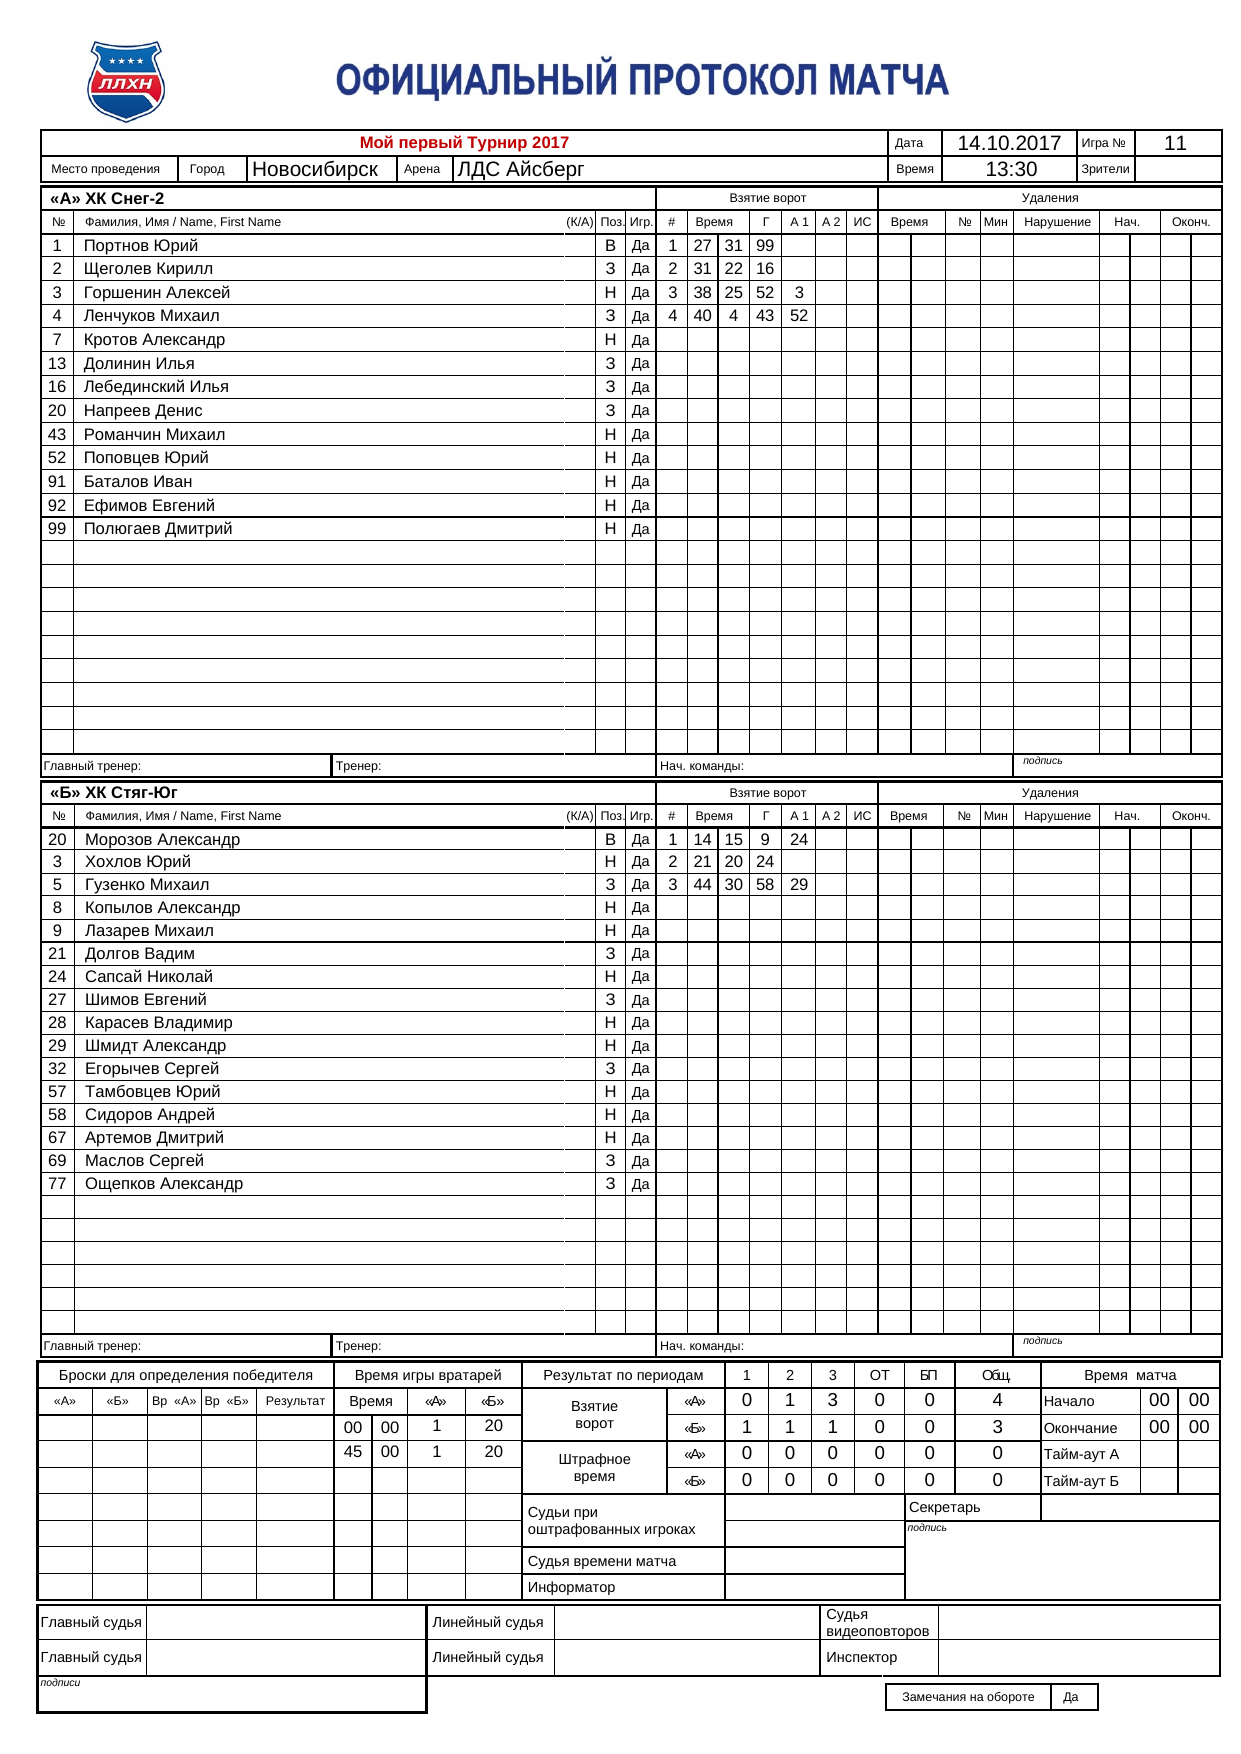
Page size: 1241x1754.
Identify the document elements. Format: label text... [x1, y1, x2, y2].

table_cell [847, 1127, 877, 1149]
table_cell [847, 874, 877, 895]
table_cell [1192, 612, 1221, 634]
table_cell [879, 896, 910, 918]
table_cell Да [626, 470, 655, 493]
table_cell 27 [688, 235, 717, 256]
table_cell З [596, 1150, 625, 1172]
table_cell Линейный судья [428, 1606, 554, 1639]
table_cell [1161, 423, 1190, 445]
table_cell [719, 1012, 749, 1033]
table_cell Арена [398, 157, 452, 181]
table_cell [912, 707, 945, 729]
table_cell [946, 376, 980, 398]
table_cell [847, 588, 877, 611]
table_cell Копылов Александр [75, 896, 564, 918]
table_cell [816, 1196, 846, 1218]
table_cell [565, 1265, 595, 1287]
table_cell Да [626, 943, 655, 964]
table_cell 24 [42, 966, 74, 987]
table_cell [981, 423, 1013, 445]
table_cell [750, 1012, 781, 1033]
table_cell [1100, 470, 1129, 493]
table_cell 3 [956, 1415, 1040, 1440]
table_cell [1161, 850, 1190, 872]
table_cell [981, 470, 1013, 493]
table_cell [944, 1173, 980, 1195]
table_cell [981, 659, 1013, 682]
table_cell [1131, 423, 1160, 445]
table_cell [1192, 683, 1221, 706]
table_cell [847, 1104, 877, 1126]
table_cell «А» [668, 1442, 724, 1467]
table_cell Н [596, 1081, 625, 1103]
table_cell [1192, 1242, 1221, 1264]
table_cell [1131, 850, 1160, 872]
table_cell [657, 376, 687, 398]
table_cell [912, 518, 945, 540]
table_cell 0 [905, 1442, 954, 1467]
table_cell [912, 1242, 943, 1264]
table_cell [1100, 1219, 1129, 1241]
table_cell [847, 1012, 877, 1033]
table_cell [1161, 1058, 1190, 1079]
table_cell Да [626, 829, 655, 849]
table_cell [565, 1081, 595, 1103]
table_cell [816, 328, 846, 351]
table_cell [946, 494, 980, 516]
table_cell [75, 1311, 564, 1333]
table_cell [879, 541, 910, 564]
table_cell [74, 730, 564, 753]
table_cell [912, 328, 945, 351]
table_cell № [946, 211, 980, 233]
table_cell [1100, 943, 1129, 964]
table_cell [816, 399, 846, 422]
table_cell [1131, 1196, 1160, 1218]
table_cell [565, 612, 595, 634]
table_cell [596, 730, 625, 753]
table_cell [626, 1265, 655, 1287]
table_cell [1192, 874, 1221, 895]
table_cell [750, 730, 781, 753]
table_cell [847, 518, 877, 540]
table_cell А 1 [782, 805, 815, 826]
table_cell [1131, 328, 1160, 351]
table_cell [939, 1640, 1219, 1675]
table_cell Да [626, 399, 655, 422]
table_cell [1131, 518, 1160, 540]
table_cell [750, 1104, 781, 1126]
table_cell [782, 257, 815, 280]
table_cell [148, 1521, 201, 1546]
table_cell [816, 446, 846, 469]
table_cell [1100, 1173, 1129, 1195]
table_cell [1141, 1441, 1177, 1467]
table_header Замечания на обороте [887, 1685, 1050, 1709]
table_cell [1014, 612, 1099, 634]
table_cell Фамилия, Имя / Name, First Name [75, 805, 565, 826]
table_cell [1161, 1196, 1190, 1218]
table_cell [912, 966, 943, 987]
table_cell [944, 829, 980, 849]
table_cell Карасев Владимир [75, 1012, 564, 1033]
table_cell [1014, 1265, 1099, 1287]
table_cell [944, 1311, 980, 1333]
table_cell Да [626, 328, 655, 351]
table_cell [42, 565, 73, 587]
table_cell [1131, 1288, 1160, 1310]
table_cell [1192, 636, 1221, 658]
table_cell Главный тренер: [42, 755, 330, 776]
table_cell [1161, 707, 1190, 729]
table_cell [847, 966, 877, 987]
table_cell [816, 896, 846, 918]
table_cell [657, 446, 687, 469]
table_cell [688, 1150, 717, 1172]
table_cell [816, 588, 846, 611]
table_cell [565, 730, 595, 753]
table_cell [847, 399, 877, 422]
table_cell [626, 683, 655, 706]
table_cell [42, 730, 73, 753]
table_cell [1192, 1265, 1221, 1287]
table_cell [74, 612, 564, 634]
table_header Взятие ворот [657, 783, 877, 803]
table_cell [879, 1012, 910, 1033]
table_header 2 [769, 1363, 811, 1387]
table_cell З [596, 305, 625, 327]
table_cell [847, 1311, 877, 1333]
table_cell [879, 1104, 910, 1126]
table_cell 00 [1179, 1389, 1219, 1413]
table_cell [1131, 1035, 1160, 1057]
table_cell [42, 1288, 74, 1310]
table_cell З [596, 1173, 625, 1195]
table_cell 21 [688, 850, 717, 872]
table_cell [657, 966, 687, 987]
table_cell [688, 730, 717, 753]
table_cell 24 [750, 850, 781, 872]
table_cell [1192, 1196, 1221, 1218]
table_cell 52 [750, 281, 781, 303]
table_cell 1 [812, 1415, 854, 1440]
table_cell [1014, 874, 1099, 895]
table_cell Поз. [596, 805, 625, 826]
table_cell [688, 636, 717, 658]
table_cell [565, 1242, 595, 1264]
table_cell [719, 636, 749, 658]
table_cell [816, 376, 846, 398]
table_cell [257, 1468, 333, 1493]
table_cell [1014, 943, 1099, 964]
table_cell [565, 376, 595, 398]
table_cell «А» [39, 1389, 92, 1413]
table_cell [1161, 920, 1190, 941]
table_cell [565, 588, 595, 611]
table_cell [816, 636, 846, 658]
table_cell Ефимов Евгений [74, 494, 564, 516]
table_cell [944, 1104, 980, 1126]
table_cell [946, 707, 980, 729]
table_header 11 [1136, 131, 1221, 155]
table_cell [816, 1242, 846, 1264]
table_cell [1192, 1035, 1221, 1057]
table_cell Время [688, 805, 749, 826]
table_cell [373, 1468, 407, 1493]
table_cell [1131, 920, 1160, 941]
table_cell [42, 612, 73, 634]
table_cell [981, 399, 1013, 422]
table_cell [719, 1035, 749, 1057]
table_cell [750, 376, 781, 398]
table_cell [626, 659, 655, 682]
table_cell «А» [668, 1389, 724, 1413]
table_cell Да [626, 352, 655, 374]
table_cell Время [335, 1389, 407, 1413]
table_cell [879, 235, 910, 256]
table_cell Тамбовцев Юрий [75, 1081, 564, 1103]
table_cell Поповцев Юрий [74, 446, 564, 469]
table_cell [944, 874, 980, 895]
table_cell 1 [657, 829, 687, 849]
table_cell [879, 494, 910, 516]
table_cell Г [750, 805, 781, 826]
table_cell [912, 1127, 943, 1149]
table_cell [1161, 565, 1190, 587]
table_cell [1100, 612, 1129, 634]
table_cell [981, 541, 1013, 564]
table_cell [1014, 328, 1099, 351]
table_cell [719, 943, 749, 964]
table_cell [944, 1196, 980, 1218]
table_cell [981, 1104, 1013, 1126]
table_cell Да [626, 1104, 655, 1126]
table_cell [1100, 730, 1129, 753]
table_header 14.10.2017 [943, 131, 1076, 155]
table_cell [912, 352, 945, 374]
table_cell [750, 707, 781, 729]
table_cell 00 [373, 1416, 407, 1440]
table_cell Судьи при оштрафованных игроках [523, 1495, 724, 1546]
table_cell [565, 636, 595, 658]
table_cell [565, 446, 595, 469]
table_cell [912, 423, 945, 445]
table_cell 58 [750, 874, 781, 895]
table_cell [847, 281, 877, 303]
table_cell [39, 1441, 92, 1467]
table_cell [1100, 305, 1129, 327]
table_cell [946, 659, 980, 682]
table_cell [782, 235, 815, 256]
table_cell [565, 683, 595, 706]
table_cell [912, 659, 945, 682]
table_cell [657, 1035, 687, 1057]
table_cell [719, 518, 749, 540]
table_cell Время [879, 805, 943, 826]
table_cell [565, 1311, 595, 1333]
table_cell [42, 1219, 74, 1241]
table_cell Зрители [1078, 157, 1134, 181]
table_cell [1014, 446, 1099, 469]
table_cell [626, 707, 655, 729]
table_cell [1161, 235, 1190, 256]
table_cell [93, 1416, 147, 1440]
table_cell [1100, 541, 1129, 564]
table_cell 0 [855, 1468, 904, 1493]
table_cell [912, 376, 945, 398]
table_cell [1014, 1150, 1099, 1172]
table_cell [750, 565, 781, 587]
table_cell [981, 1173, 1013, 1195]
table_cell [847, 707, 877, 729]
table_cell [1192, 1288, 1221, 1310]
table_cell [335, 1521, 371, 1546]
table_cell [981, 612, 1013, 634]
table_cell [847, 920, 877, 941]
table_cell [847, 636, 877, 658]
table_cell 4 [42, 305, 73, 327]
table_cell [657, 1242, 687, 1264]
table_cell [847, 470, 877, 493]
table_cell 2 [42, 257, 73, 280]
table_cell [1192, 235, 1221, 256]
table_cell [202, 1468, 256, 1493]
table_cell [750, 1127, 781, 1149]
table_cell [816, 1219, 846, 1241]
table_cell [912, 305, 945, 327]
table_cell [816, 874, 846, 895]
table_cell З [596, 376, 625, 398]
table_cell [565, 1150, 595, 1172]
table_cell [1100, 494, 1129, 516]
table_cell [981, 257, 1013, 280]
table_cell Нач. [1100, 805, 1160, 826]
table_cell [981, 1012, 1013, 1033]
table_cell Н [596, 1104, 625, 1126]
table_cell [257, 1416, 333, 1440]
table_cell [750, 659, 781, 682]
table_cell [565, 943, 595, 964]
table_cell [847, 352, 877, 374]
table_cell Н [596, 446, 625, 469]
table_cell Да [626, 1081, 655, 1103]
table_cell Да [626, 281, 655, 303]
table_cell [688, 494, 717, 516]
table_cell [596, 1196, 625, 1218]
table_cell [847, 328, 877, 351]
table_cell [981, 850, 1013, 872]
table_cell [596, 707, 625, 729]
table_cell [1131, 399, 1160, 422]
table_cell [750, 352, 781, 374]
table_cell [1100, 1311, 1129, 1333]
table_header 3 [812, 1363, 854, 1387]
table_cell 69 [42, 1150, 74, 1172]
table_cell [335, 1468, 371, 1493]
table_cell [1100, 920, 1129, 941]
table_cell А 2 [816, 805, 846, 826]
table_cell 2 [657, 850, 687, 872]
table_cell [944, 989, 980, 1011]
table_cell [944, 1288, 980, 1310]
table_cell Время [889, 157, 941, 181]
table_cell [657, 920, 687, 941]
table_cell [912, 850, 943, 872]
table_cell 20 [466, 1416, 521, 1440]
table_cell [750, 494, 781, 516]
table_cell [1014, 1173, 1099, 1195]
table_cell [428, 1677, 882, 1711]
table_cell З [596, 399, 625, 422]
table_cell [657, 1012, 687, 1033]
table_cell [946, 352, 980, 374]
table_cell [688, 1058, 717, 1079]
table_cell [726, 1521, 904, 1546]
table_cell [879, 1173, 910, 1195]
table_cell [981, 352, 1013, 374]
table_cell [816, 1012, 846, 1033]
table_cell [1131, 1081, 1160, 1103]
table_cell [202, 1494, 256, 1520]
table_cell 91 [42, 470, 73, 493]
table_cell 92 [42, 494, 73, 516]
table_cell [782, 588, 815, 611]
table_cell [688, 612, 717, 634]
table_cell [335, 1574, 371, 1599]
table_cell 3 [812, 1389, 854, 1413]
table_cell [782, 683, 815, 706]
table_cell [596, 1242, 625, 1264]
table_cell [1192, 989, 1221, 1011]
table_cell [847, 257, 877, 280]
table_cell 0 [956, 1442, 1040, 1467]
table_cell [1192, 966, 1221, 987]
table_cell Нач. команды: [657, 755, 1012, 776]
table_cell [657, 1196, 687, 1218]
table_cell З [596, 943, 625, 964]
table_cell [1014, 1058, 1099, 1079]
table_cell [1014, 565, 1099, 587]
table_cell [596, 659, 625, 682]
table_cell 67 [42, 1127, 74, 1149]
table_cell [688, 1311, 717, 1333]
table_cell [1161, 541, 1190, 564]
table_cell [1192, 1219, 1221, 1241]
table_cell [816, 1058, 846, 1079]
table_cell [981, 376, 1013, 398]
table_cell [1161, 683, 1190, 706]
table_cell [1100, 423, 1129, 445]
table_cell [879, 518, 910, 540]
table_header Дата [889, 131, 941, 155]
table_cell [719, 612, 749, 634]
table_cell ЛДС Айсберг [454, 157, 887, 181]
table_cell [148, 1441, 201, 1467]
table_cell [657, 943, 687, 964]
table_cell [981, 494, 1013, 516]
table_cell 29 [42, 1035, 74, 1057]
table_cell [944, 1012, 980, 1033]
table_cell Напреев Денис [74, 399, 564, 422]
table_cell № [944, 805, 980, 826]
table_cell [981, 1288, 1013, 1310]
table_cell [719, 494, 749, 516]
table_cell 00 [335, 1416, 371, 1440]
table_cell А 1 [782, 211, 815, 233]
table_cell [565, 874, 595, 895]
table_cell Н [596, 1012, 625, 1033]
table_cell [879, 1311, 910, 1333]
table_cell [816, 943, 846, 964]
table_cell [565, 659, 595, 682]
table_cell [912, 1081, 943, 1103]
table_cell [1014, 1081, 1099, 1103]
table_cell [1161, 470, 1190, 493]
table_cell [657, 494, 687, 516]
table_cell [750, 588, 781, 611]
table_cell [946, 423, 980, 445]
table_cell Да [626, 305, 655, 327]
table_cell [1100, 235, 1129, 256]
table_cell Результат [257, 1389, 333, 1413]
table_cell [719, 376, 749, 398]
table_cell [750, 1081, 781, 1103]
table_cell [1014, 1035, 1099, 1057]
table_cell [1192, 305, 1221, 327]
table_cell [719, 1288, 749, 1310]
table_header Удаления [879, 188, 1221, 209]
table_cell [879, 1242, 910, 1264]
table_cell [1192, 730, 1221, 753]
table_cell [879, 612, 910, 634]
table_cell [726, 1575, 904, 1599]
table_cell [879, 305, 910, 327]
table_header Броски для определения победителя [39, 1363, 333, 1387]
table_cell [202, 1416, 256, 1440]
table_cell [981, 328, 1013, 351]
table_cell 28 [42, 1012, 74, 1033]
table_cell [719, 1219, 749, 1241]
table_cell [1014, 376, 1099, 398]
table_cell [1100, 659, 1129, 682]
table_cell [565, 707, 595, 729]
table_cell Штрафное время [523, 1442, 666, 1493]
table_cell № [42, 805, 74, 826]
table_cell 0 [855, 1442, 904, 1467]
table_cell [847, 446, 877, 469]
table_cell 0 [726, 1442, 768, 1467]
table_header «Б» ХК Стяг-Юг [42, 783, 655, 803]
table_cell 0 [855, 1415, 904, 1440]
table_header Время игры вратарей [335, 1363, 521, 1387]
table_cell [944, 1265, 980, 1287]
table_cell [74, 707, 564, 729]
table_cell [1131, 943, 1160, 964]
table_cell [596, 1288, 625, 1310]
table_cell [1100, 352, 1129, 374]
table_cell [879, 1196, 910, 1218]
table_cell [981, 1265, 1013, 1287]
table_cell 0 [769, 1468, 811, 1493]
table_cell [688, 1127, 717, 1149]
table_cell Баталов Иван [74, 470, 564, 493]
table_cell Да [626, 989, 655, 1011]
table_cell [1131, 966, 1160, 987]
table_cell [782, 494, 815, 516]
table_cell [596, 565, 625, 587]
table_cell [879, 281, 910, 303]
table_cell Поз. [596, 211, 625, 233]
table_cell [981, 235, 1013, 256]
table_cell [981, 518, 1013, 540]
table_cell [1161, 874, 1190, 895]
table_cell Н [596, 850, 625, 872]
table_cell [688, 1173, 717, 1195]
table_cell [1192, 1127, 1221, 1149]
table_cell [847, 1081, 877, 1103]
table_cell [466, 1521, 521, 1546]
table_cell [1131, 376, 1160, 398]
table_cell [1192, 541, 1221, 564]
table_cell 52 [42, 446, 73, 469]
table_cell [1161, 1081, 1190, 1103]
table_cell Н [596, 896, 625, 918]
table_cell [912, 1104, 943, 1126]
table_cell [42, 659, 73, 682]
table_cell [1014, 1196, 1099, 1218]
table_cell Вр «Б» [202, 1389, 256, 1413]
table_cell [657, 399, 687, 422]
table_cell [939, 1606, 1219, 1639]
table_cell Фамилия, Имя / Name, First Name [74, 211, 565, 233]
table_cell [1131, 565, 1160, 587]
table_cell Да [626, 494, 655, 516]
table_cell [93, 1521, 147, 1546]
table_cell [657, 1081, 687, 1103]
table_header ОТ [855, 1363, 904, 1387]
table_cell [719, 896, 749, 918]
table_cell [782, 1104, 815, 1126]
table_cell 7 [42, 328, 73, 351]
table_cell [1100, 1012, 1129, 1033]
table_cell [750, 1058, 781, 1079]
table_cell [719, 683, 749, 706]
table_cell [1100, 1288, 1129, 1310]
table_cell Линейный судья [428, 1640, 554, 1675]
table_cell 40 [688, 305, 717, 327]
table_cell Оконч. [1161, 211, 1221, 233]
table_cell [1131, 305, 1160, 327]
table_cell [1161, 376, 1190, 398]
table_cell [565, 305, 595, 327]
table_cell [39, 1416, 92, 1440]
table_cell [1131, 257, 1160, 280]
table_cell [912, 1196, 943, 1218]
table_cell [981, 707, 1013, 729]
table_cell 00 [1141, 1415, 1177, 1440]
table_cell [879, 1058, 910, 1079]
table_cell [148, 1574, 201, 1599]
table_cell [1014, 683, 1099, 706]
table_cell [1100, 376, 1129, 398]
table_cell [981, 989, 1013, 1011]
table_cell [782, 376, 815, 398]
table_cell [847, 1196, 877, 1218]
table_cell [1161, 896, 1190, 918]
table_cell 1 [726, 1415, 768, 1440]
table_cell [1131, 874, 1160, 895]
table_cell [688, 518, 717, 540]
table_cell Да [626, 1035, 655, 1057]
table_cell [373, 1521, 407, 1546]
table_cell [750, 1288, 781, 1310]
table_cell № [42, 211, 73, 233]
table_cell [1179, 1468, 1219, 1493]
table_cell [879, 352, 910, 374]
table_cell [944, 1219, 980, 1241]
table_cell Время [688, 211, 749, 233]
table_cell Взятие ворот [523, 1389, 666, 1440]
table_cell [847, 829, 877, 849]
table_cell [1192, 896, 1221, 918]
table_cell [1014, 257, 1099, 280]
table_cell [565, 896, 595, 918]
table_cell [944, 1242, 980, 1264]
table_cell [657, 541, 687, 564]
table_cell [39, 1547, 92, 1573]
table_cell [1131, 989, 1160, 1011]
table_cell 4 [956, 1389, 1040, 1413]
table_cell [719, 920, 749, 941]
table_cell [750, 920, 781, 941]
table_cell [1014, 1311, 1099, 1333]
table_cell [944, 920, 980, 941]
table_cell [657, 470, 687, 493]
table_cell 0 [905, 1415, 954, 1440]
table_cell [657, 1265, 687, 1287]
table_cell Время [879, 211, 945, 233]
table_cell [565, 1012, 595, 1033]
table_cell [944, 896, 980, 918]
table_cell [847, 1219, 877, 1241]
table_cell З [596, 989, 625, 1011]
table_cell [782, 352, 815, 374]
table_cell [1161, 1265, 1190, 1287]
table_cell [626, 1311, 655, 1333]
table_cell [1100, 707, 1129, 729]
table_cell [847, 989, 877, 1011]
table_cell [1192, 1058, 1221, 1079]
table_cell [1161, 1035, 1190, 1057]
table_cell [466, 1574, 521, 1599]
table_cell [373, 1574, 407, 1599]
table_cell [657, 518, 687, 540]
table_cell Нач. [1100, 211, 1160, 233]
table_cell Да [626, 518, 655, 540]
table_cell [1192, 707, 1221, 729]
table_cell [1161, 989, 1190, 1011]
table_cell [750, 966, 781, 987]
table_cell [657, 1288, 687, 1310]
table_cell [981, 896, 1013, 918]
table_cell [912, 989, 943, 1011]
table_cell [944, 1150, 980, 1172]
table_cell [626, 1196, 655, 1218]
table_cell [1192, 1012, 1221, 1033]
table_cell Егорычев Сергей [75, 1058, 564, 1079]
table_cell [93, 1468, 147, 1493]
table_cell [750, 612, 781, 634]
table_cell [1131, 1173, 1160, 1195]
table_cell (К/А) [565, 805, 595, 826]
table_cell [1100, 1242, 1129, 1264]
table_cell [1014, 829, 1099, 849]
table_cell [1100, 1081, 1129, 1103]
table_cell [1014, 518, 1099, 540]
table_cell 00 [1141, 1389, 1177, 1413]
table_cell [782, 966, 815, 987]
table_cell ИС [847, 805, 877, 826]
table_cell Долинин Илья [74, 352, 564, 374]
table_cell Горшенин Алексей [74, 281, 564, 303]
table_cell [1192, 328, 1221, 351]
table_cell [1161, 1242, 1190, 1264]
table_cell [1014, 659, 1099, 682]
table_cell [74, 683, 564, 706]
table_cell [912, 1265, 943, 1287]
table_cell З [596, 352, 625, 374]
table_cell [782, 1150, 815, 1172]
table_cell [912, 683, 945, 706]
table_cell Хохлов Юрий [75, 850, 564, 872]
table_cell [912, 1058, 943, 1079]
table_cell [1014, 636, 1099, 658]
table_cell [847, 730, 877, 753]
table_header Мой первый Турнир 2017 [42, 131, 887, 155]
table_cell [981, 1058, 1013, 1079]
table_cell [782, 1081, 815, 1103]
table_cell [626, 1242, 655, 1264]
table_cell 0 [905, 1389, 954, 1413]
table_cell [657, 989, 687, 1011]
table_cell [1161, 1173, 1190, 1195]
table_cell [816, 352, 846, 374]
table_cell [466, 1494, 521, 1520]
table_cell [879, 423, 910, 445]
table_cell [944, 966, 980, 987]
table_cell [257, 1441, 333, 1467]
table_cell # [657, 805, 687, 826]
table_cell [750, 1150, 781, 1172]
table_cell (К/А) [565, 211, 595, 233]
table_cell [981, 1081, 1013, 1103]
table_cell 43 [750, 305, 781, 327]
table_cell 29 [782, 874, 815, 895]
table_cell 27 [42, 989, 74, 1011]
table_cell [946, 257, 980, 280]
table_header Результат по периодам [523, 1363, 724, 1387]
table_cell [1014, 707, 1099, 729]
table_cell В [596, 235, 625, 256]
table_cell [1099, 1682, 1220, 1711]
table_cell 3 [657, 874, 687, 895]
table_cell [1014, 850, 1099, 872]
table_cell [750, 1196, 781, 1218]
table_cell [1100, 683, 1129, 706]
table_cell [782, 446, 815, 469]
picture [5, 28, 1179, 129]
table_cell [1100, 1265, 1129, 1287]
table_cell 20 [42, 399, 73, 422]
table_cell [1014, 235, 1099, 256]
table_cell [946, 730, 980, 753]
table_cell [912, 470, 945, 493]
table_cell [816, 1150, 846, 1172]
table_header Взятие ворот [657, 188, 877, 209]
table_cell [657, 1127, 687, 1149]
table_cell [946, 518, 980, 540]
table_cell [879, 588, 910, 611]
table_cell Сидоров Андрей [75, 1104, 564, 1126]
table_cell 25 [719, 281, 749, 303]
table_cell [565, 850, 595, 872]
table_cell [657, 659, 687, 682]
table_header Время матча [1042, 1363, 1219, 1387]
table_cell [912, 541, 945, 564]
table_cell [1192, 518, 1221, 540]
table_cell 3 [782, 281, 815, 303]
table_cell Нарушение [1014, 805, 1099, 826]
table_cell [944, 1127, 980, 1149]
table_cell [816, 829, 846, 849]
table_cell [981, 829, 1013, 849]
table_cell [782, 1012, 815, 1033]
table_cell 1 [408, 1441, 465, 1467]
table_cell [719, 707, 749, 729]
table_cell [847, 683, 877, 706]
table_cell [657, 707, 687, 729]
table_cell [1042, 1495, 1219, 1520]
table_cell [912, 1035, 943, 1057]
table_cell [1100, 518, 1129, 540]
table_cell [596, 541, 625, 564]
table_cell [688, 1035, 717, 1057]
table_cell [657, 1173, 687, 1195]
table_cell [847, 423, 877, 445]
table_cell [847, 541, 877, 564]
table_cell подпись [1014, 1335, 1221, 1356]
table_cell [1161, 352, 1190, 374]
table_cell [719, 541, 749, 564]
table_cell [782, 1311, 815, 1333]
table_cell [1100, 989, 1129, 1011]
table_cell [1131, 707, 1160, 729]
table_cell [782, 943, 815, 964]
table_header Общ. [956, 1363, 1040, 1387]
table_cell [657, 1104, 687, 1126]
table_cell [726, 1548, 904, 1573]
table_cell [565, 423, 595, 445]
table_cell Полюгаев Дмитрий [74, 518, 564, 540]
table_cell 9 [42, 920, 74, 941]
table_cell [1161, 636, 1190, 658]
table_cell 8 [42, 896, 74, 918]
table_cell [750, 518, 781, 540]
table_cell [981, 305, 1013, 327]
table_cell [1014, 896, 1099, 918]
table_cell 32 [42, 1058, 74, 1079]
table_cell [946, 612, 980, 634]
table_cell [1100, 850, 1129, 872]
table_cell [879, 920, 910, 941]
table_cell [688, 707, 717, 729]
table_cell 57 [42, 1081, 74, 1103]
table_cell [1100, 257, 1129, 280]
table_cell [816, 1104, 846, 1126]
table_cell [688, 1288, 717, 1310]
table_cell Игр. [626, 211, 655, 233]
table_cell [847, 612, 877, 634]
table_cell [816, 494, 846, 516]
table_cell [42, 707, 73, 729]
table_cell [688, 1219, 717, 1241]
table_cell [657, 1219, 687, 1241]
table_cell [565, 1288, 595, 1310]
table_cell 21 [42, 943, 74, 964]
table_cell [750, 541, 781, 564]
table_cell Сапсай Николай [75, 966, 564, 987]
table_cell [1131, 659, 1160, 682]
table_cell 44 [688, 874, 717, 895]
table_cell [782, 470, 815, 493]
table_cell [148, 1416, 201, 1440]
table_cell [565, 541, 595, 564]
table_cell [847, 943, 877, 964]
table_cell Нач. команды: [657, 1335, 1012, 1356]
table_cell [626, 612, 655, 634]
table_cell [688, 565, 717, 587]
table_cell Тайм-аут Б [1042, 1468, 1140, 1493]
table_cell [1161, 659, 1190, 682]
table_cell [148, 1547, 201, 1573]
table_cell 00 [373, 1441, 407, 1467]
table_cell [1131, 235, 1160, 256]
table_cell [1192, 850, 1221, 872]
table_cell Лазарев Михаил [75, 920, 564, 941]
table_cell [565, 470, 595, 493]
table_cell [93, 1547, 147, 1573]
table_cell [565, 1173, 595, 1195]
table_cell [750, 328, 781, 351]
table_cell [981, 920, 1013, 941]
table_cell [466, 1547, 521, 1573]
table_cell [42, 636, 73, 658]
table_cell [1014, 920, 1099, 941]
table_cell [1161, 730, 1190, 753]
table_cell [1014, 1127, 1099, 1149]
table_cell [1014, 1219, 1099, 1241]
table_cell [981, 874, 1013, 895]
table_cell Окончание [1042, 1415, 1140, 1440]
table_cell [1192, 565, 1221, 587]
table_cell [688, 683, 717, 706]
table_cell [719, 966, 749, 987]
table_cell 16 [750, 257, 781, 280]
table_cell [688, 376, 717, 398]
table_cell [565, 829, 595, 849]
table_cell Кротов Александр [74, 328, 564, 351]
table_cell [847, 494, 877, 516]
table_cell [981, 730, 1013, 753]
table_cell [944, 1081, 980, 1103]
table_cell [1161, 829, 1190, 849]
table_cell [373, 1494, 407, 1520]
table_cell [565, 565, 595, 587]
table_cell [719, 352, 749, 374]
table_cell [565, 920, 595, 941]
table_cell [75, 1219, 564, 1241]
table_cell [1131, 1150, 1160, 1172]
table_cell [565, 352, 595, 374]
table_cell [912, 920, 943, 941]
table_cell [1161, 1012, 1190, 1033]
table_cell [1014, 1242, 1099, 1264]
table_cell [688, 920, 717, 941]
table_cell [657, 352, 687, 374]
table_cell [750, 636, 781, 658]
table_cell [74, 565, 564, 587]
table_cell [782, 896, 815, 918]
table_cell [719, 989, 749, 1011]
table_cell Маслов Сергей [75, 1150, 564, 1172]
table_cell [946, 305, 980, 327]
table_cell [944, 943, 980, 964]
table_cell [816, 966, 846, 987]
table_cell [946, 235, 980, 256]
table_cell [879, 707, 910, 729]
table_cell [879, 399, 910, 422]
table_cell [1161, 257, 1190, 280]
table_cell [981, 446, 1013, 469]
table_cell Н [596, 494, 625, 516]
table_cell [879, 966, 910, 987]
table_cell [750, 423, 781, 445]
table_cell [626, 636, 655, 658]
table_cell Н [596, 281, 625, 303]
table_cell 13:30 [943, 157, 1076, 181]
table_cell [981, 565, 1013, 587]
table_cell 38 [688, 281, 717, 303]
table_cell [147, 1640, 425, 1675]
table_cell [750, 1035, 781, 1057]
table_cell Инспектор [821, 1640, 938, 1675]
table_cell 2 [657, 257, 687, 280]
table_cell [782, 920, 815, 941]
table_cell [782, 1127, 815, 1149]
table_cell [981, 1150, 1013, 1172]
table_cell [1100, 896, 1129, 918]
table_cell 99 [750, 235, 781, 256]
table_cell [782, 423, 815, 445]
table_cell [1131, 281, 1160, 303]
table_cell Н [596, 328, 625, 351]
table_cell [1161, 1311, 1190, 1333]
table_cell [750, 470, 781, 493]
table_cell 4 [719, 305, 749, 327]
table_cell [719, 1173, 749, 1195]
table_cell 0 [769, 1442, 811, 1467]
table_cell [879, 659, 910, 682]
table_cell [946, 470, 980, 493]
table_cell [408, 1468, 465, 1493]
table_cell [750, 1219, 781, 1241]
table_header БП [905, 1363, 954, 1387]
table_cell [565, 1219, 595, 1241]
table_cell [981, 281, 1013, 303]
table_cell [202, 1441, 256, 1467]
table_cell [596, 1265, 625, 1287]
table_cell «Б» [93, 1389, 147, 1413]
table_cell [946, 683, 980, 706]
table_cell 3 [657, 281, 687, 303]
table_cell [626, 1219, 655, 1241]
table_cell [750, 1265, 781, 1287]
table_cell [1131, 612, 1160, 634]
table_cell [1131, 896, 1160, 918]
table_cell [1014, 1104, 1099, 1126]
table_cell 24 [782, 829, 815, 849]
table_cell [75, 1288, 564, 1310]
table_cell [373, 1547, 407, 1573]
table_cell [1100, 636, 1129, 658]
table_cell Да [626, 423, 655, 445]
table_cell Да [626, 1127, 655, 1149]
table_cell [816, 470, 846, 493]
table_cell [719, 1242, 749, 1264]
table_cell [782, 850, 815, 872]
table_cell [1161, 1288, 1190, 1310]
table_cell [688, 659, 717, 682]
table_cell [750, 683, 781, 706]
table_cell Лебединский Илья [74, 376, 564, 398]
table_cell [944, 850, 980, 872]
table_cell [981, 1196, 1013, 1218]
table_cell [1192, 659, 1221, 682]
table_cell [1100, 1150, 1129, 1172]
table_cell 58 [42, 1104, 74, 1126]
table_cell [1161, 612, 1190, 634]
table_cell [879, 470, 910, 493]
table_cell 4 [657, 305, 687, 327]
table_cell [657, 1150, 687, 1172]
table_cell [782, 1242, 815, 1264]
table_cell [1161, 966, 1190, 987]
table_cell [816, 305, 846, 327]
table_cell [912, 257, 945, 280]
table_cell [946, 281, 980, 303]
table_cell В [596, 829, 625, 849]
table_cell Ленчуков Михаил [74, 305, 564, 327]
table_cell [816, 1288, 846, 1310]
table_cell [816, 1035, 846, 1057]
table_cell [565, 1127, 595, 1149]
table_cell Место проведения [42, 157, 177, 181]
table_cell [626, 565, 655, 587]
table_cell [847, 1035, 877, 1057]
table_cell 15 [719, 829, 749, 849]
table_cell [847, 1058, 877, 1079]
table_cell [657, 328, 687, 351]
table_cell [912, 1150, 943, 1172]
table_cell [719, 565, 749, 587]
table_cell [816, 850, 846, 872]
table_cell [257, 1574, 333, 1599]
table_cell Да [626, 920, 655, 941]
table_cell [1100, 588, 1129, 611]
table_cell 14 [688, 829, 717, 849]
table_cell [42, 541, 73, 564]
table_cell [257, 1494, 333, 1520]
table_cell [596, 1219, 625, 1241]
table_cell [42, 1265, 74, 1287]
table_cell [981, 1311, 1013, 1333]
table_cell [1131, 829, 1160, 849]
table_cell [912, 281, 945, 303]
table_cell [1014, 399, 1099, 422]
table_cell Шимов Евгений [75, 989, 564, 1011]
table_cell [74, 659, 564, 682]
table_cell подписи [39, 1677, 425, 1711]
table_cell 0 [812, 1468, 854, 1493]
table_cell 1 [657, 235, 687, 256]
table_cell [688, 446, 717, 469]
table_cell [946, 328, 980, 351]
table_cell [1131, 683, 1160, 706]
table_cell [912, 874, 943, 895]
table_cell [816, 257, 846, 280]
table_cell Н [596, 1035, 625, 1057]
table_cell [719, 399, 749, 422]
table_cell [750, 1311, 781, 1333]
table_cell [1014, 352, 1099, 374]
table_cell [879, 328, 910, 351]
table_cell Секретарь [906, 1495, 1040, 1520]
table_cell [719, 328, 749, 351]
table_cell [981, 588, 1013, 611]
table_cell [148, 1494, 201, 1520]
table_cell [688, 541, 717, 564]
table_cell [1141, 1468, 1177, 1493]
table_cell [912, 1219, 943, 1241]
table_cell [1131, 636, 1160, 658]
table_cell [596, 612, 625, 634]
table_cell [879, 1288, 910, 1310]
table_cell [565, 1058, 595, 1079]
table_cell [946, 588, 980, 611]
table_cell [879, 730, 910, 753]
table_cell [879, 446, 910, 469]
table_cell [1100, 328, 1129, 351]
table_cell [408, 1547, 465, 1573]
table_cell [719, 470, 749, 493]
table_cell [719, 1311, 749, 1333]
table_cell [202, 1574, 256, 1599]
table_cell 20 [466, 1441, 521, 1467]
table_cell [39, 1574, 92, 1599]
table_cell [1100, 399, 1129, 422]
table_cell [42, 1196, 74, 1218]
table_cell [912, 1012, 943, 1033]
table_cell [1179, 1441, 1219, 1467]
table_cell Да [626, 1173, 655, 1195]
table_cell [879, 850, 910, 872]
table_cell 3 [42, 850, 74, 872]
table_cell [1131, 352, 1160, 374]
table_cell [782, 659, 815, 682]
table_cell [657, 730, 687, 753]
table_cell [1014, 1012, 1099, 1033]
table_cell Информатор [523, 1575, 724, 1599]
table_cell [750, 943, 781, 964]
table_cell [719, 730, 749, 753]
table_cell [688, 1242, 717, 1264]
table_cell [335, 1547, 371, 1573]
table_cell [555, 1606, 819, 1639]
table_cell [816, 565, 846, 587]
table_cell [626, 541, 655, 564]
table_cell [1192, 1081, 1221, 1103]
table_cell [944, 1035, 980, 1057]
table_cell [565, 328, 595, 351]
table_cell 30 [719, 874, 749, 895]
table_cell Да [626, 1058, 655, 1079]
table_cell [1192, 257, 1221, 280]
table_cell [847, 376, 877, 398]
table_cell Игр. [626, 805, 655, 826]
table_cell [750, 446, 781, 469]
table_cell [750, 399, 781, 422]
table_cell [879, 683, 910, 706]
table_cell Нарушение [1014, 211, 1099, 233]
table_cell [847, 305, 877, 327]
table_cell [657, 683, 687, 706]
table_cell [726, 1495, 904, 1520]
table_cell [596, 588, 625, 611]
table_cell [816, 730, 846, 753]
table_cell [946, 399, 980, 422]
table_cell 22 [719, 257, 749, 280]
table_cell [93, 1574, 147, 1599]
table_cell [750, 896, 781, 918]
table_cell [75, 1242, 564, 1264]
table_cell [1161, 305, 1190, 327]
table_cell [1014, 470, 1099, 493]
table_cell [912, 730, 945, 753]
table_cell [335, 1494, 371, 1520]
table_cell [408, 1521, 465, 1546]
table_cell Н [596, 966, 625, 987]
table_cell [1131, 588, 1160, 611]
table_cell [847, 896, 877, 918]
table_cell Долгов Вадим [75, 943, 564, 964]
table_cell [816, 541, 846, 564]
table_cell [782, 707, 815, 729]
table_cell [912, 565, 945, 587]
table_cell [879, 565, 910, 587]
table_cell Новосибирск [248, 157, 396, 181]
table_cell Артемов Дмитрий [75, 1127, 564, 1149]
table_cell Да [626, 1150, 655, 1172]
table_cell [1100, 1058, 1129, 1079]
table_header 1 [726, 1363, 768, 1387]
table_cell [946, 541, 980, 564]
table_cell 99 [42, 518, 73, 540]
table_cell Тренер: [333, 755, 655, 776]
table_cell Да [626, 966, 655, 987]
table_cell [782, 989, 815, 1011]
table_cell Мин [981, 805, 1013, 826]
table_cell [816, 683, 846, 706]
table_cell [782, 612, 815, 634]
table_cell [1131, 1058, 1160, 1079]
table_cell [657, 1058, 687, 1079]
table_cell [565, 1196, 595, 1218]
table_cell [1161, 943, 1190, 964]
table_cell [688, 588, 717, 611]
table_cell [75, 1265, 564, 1287]
table_cell [657, 565, 687, 587]
table_cell [782, 328, 815, 351]
table_cell [147, 1606, 425, 1639]
table_cell [816, 1081, 846, 1103]
table_cell [1192, 920, 1221, 941]
table_cell [816, 1173, 846, 1195]
table_cell [42, 1242, 74, 1264]
table_cell Судья времени матча [523, 1548, 724, 1573]
table_cell [1100, 966, 1129, 987]
table_cell [1100, 1196, 1129, 1218]
table_cell 1 [408, 1416, 465, 1440]
table_cell [946, 446, 980, 469]
table_cell [1100, 281, 1129, 303]
table_cell [688, 1265, 717, 1287]
table_cell Г [750, 211, 781, 233]
table_cell [782, 1058, 815, 1079]
table_cell [688, 470, 717, 493]
table_cell [847, 850, 877, 872]
table_cell [912, 829, 943, 849]
table_cell 1 [769, 1389, 811, 1413]
table_cell 52 [782, 305, 815, 327]
table_cell [1192, 1173, 1221, 1195]
table_cell [879, 1265, 910, 1287]
table_cell [782, 1035, 815, 1057]
table_cell [688, 328, 717, 351]
table_cell [847, 1242, 877, 1264]
table_cell [1014, 730, 1099, 753]
table_cell [1161, 494, 1190, 516]
table_cell [74, 636, 564, 658]
table_cell [1100, 874, 1129, 895]
table_cell [688, 1012, 717, 1033]
table_cell подпись [1014, 755, 1221, 776]
table_cell Да [626, 850, 655, 872]
table_cell [1192, 943, 1221, 964]
table_cell [879, 1035, 910, 1057]
table_cell [39, 1468, 92, 1493]
table_cell [816, 989, 846, 1011]
table_cell [879, 1127, 910, 1149]
table_cell 0 [905, 1468, 954, 1493]
table_cell 31 [688, 257, 717, 280]
table_cell [565, 281, 595, 303]
table_cell Главный судья [39, 1640, 146, 1675]
table_cell [555, 1640, 819, 1675]
table_cell [1131, 470, 1160, 493]
table_cell [912, 494, 945, 516]
table_cell Да [626, 235, 655, 256]
table_cell Тренер: [333, 1335, 655, 1356]
table_cell [719, 588, 749, 611]
table_header Удаления [879, 783, 1221, 803]
table_cell [74, 541, 564, 564]
table_cell [688, 352, 717, 374]
table_cell [1161, 518, 1190, 540]
table_cell [816, 1127, 846, 1149]
table_cell [657, 636, 687, 658]
table_cell [1014, 281, 1099, 303]
table_cell [1192, 281, 1221, 303]
table_cell [1192, 352, 1221, 374]
table_cell [74, 588, 564, 611]
table_cell 43 [42, 423, 73, 445]
table_cell [657, 423, 687, 445]
table_cell [1014, 588, 1099, 611]
table_cell [750, 1173, 781, 1195]
table_cell 0 [956, 1468, 1040, 1493]
table_cell Начало [1042, 1389, 1140, 1413]
table_cell ИС [847, 211, 877, 233]
table_cell Вр «А» [148, 1389, 201, 1413]
table_cell [912, 1311, 943, 1333]
table_cell [847, 659, 877, 682]
table_cell [42, 683, 73, 706]
table_cell [42, 588, 73, 611]
table_cell [408, 1574, 465, 1599]
table_cell Романчин Михаил [74, 423, 564, 445]
table_cell [719, 1265, 749, 1287]
table_cell [847, 1150, 877, 1172]
table_cell [981, 1127, 1013, 1149]
table_cell 20 [42, 829, 74, 849]
table_cell Да [626, 874, 655, 895]
table_cell [596, 683, 625, 706]
table_cell [1100, 1035, 1129, 1057]
table_cell [782, 1173, 815, 1195]
table_cell [1161, 1219, 1190, 1241]
table_cell [879, 874, 910, 895]
table_cell «Б» [668, 1415, 724, 1440]
table_cell [879, 1219, 910, 1241]
table_cell [1100, 1127, 1129, 1149]
table_cell [257, 1547, 333, 1573]
table_cell [1192, 1104, 1221, 1126]
table_cell [847, 565, 877, 587]
table_cell 77 [42, 1173, 74, 1195]
table_cell [847, 235, 877, 256]
table_cell [1192, 494, 1221, 516]
table_cell 1 [769, 1415, 811, 1440]
table_cell [1131, 1012, 1160, 1033]
table_cell [816, 281, 846, 303]
table_cell [782, 730, 815, 753]
table_cell [565, 235, 595, 256]
table_cell [657, 612, 687, 634]
table_cell [688, 1081, 717, 1103]
table_cell [1131, 1104, 1160, 1126]
table_cell [946, 636, 980, 658]
table_cell [912, 446, 945, 469]
table_cell [1131, 1311, 1160, 1333]
table_cell [148, 1468, 201, 1493]
table_cell [1192, 588, 1221, 611]
table_cell [782, 518, 815, 540]
table_cell [1131, 1127, 1160, 1149]
table_cell [912, 636, 945, 658]
table_cell [1100, 565, 1129, 587]
table_cell «Б» [668, 1468, 724, 1493]
table_cell [688, 1196, 717, 1218]
table_cell [816, 1311, 846, 1333]
table_cell [1192, 1311, 1221, 1333]
table_cell [1161, 1127, 1190, 1149]
table_cell [202, 1521, 256, 1546]
table_cell [879, 257, 910, 280]
table_cell [1014, 966, 1099, 987]
table_cell [1161, 588, 1190, 611]
table_cell [1136, 157, 1221, 181]
table_cell [626, 1288, 655, 1310]
table_cell [816, 920, 846, 941]
table_cell Мин [981, 211, 1013, 233]
table_cell [782, 1196, 815, 1218]
table_cell [688, 399, 717, 422]
table_cell [981, 683, 1013, 706]
table_cell # [657, 211, 687, 233]
table_cell [879, 989, 910, 1011]
table_cell [1161, 399, 1190, 422]
table_cell Да [626, 257, 655, 280]
table_cell [626, 730, 655, 753]
table_cell [565, 494, 595, 516]
table_cell 0 [812, 1442, 854, 1467]
table_cell [565, 257, 595, 280]
table_cell [1131, 1219, 1160, 1241]
table_cell [1100, 1104, 1129, 1126]
table_cell [946, 565, 980, 587]
table_cell [719, 1150, 749, 1172]
table_cell [782, 565, 815, 587]
table_cell 13 [42, 352, 73, 374]
table_cell [719, 1081, 749, 1103]
table_cell [93, 1494, 147, 1520]
table_cell [688, 423, 717, 445]
table_cell Ощепков Александр [75, 1173, 564, 1195]
table_cell [596, 1311, 625, 1333]
table_cell [1192, 423, 1221, 445]
table_cell [657, 896, 687, 918]
table_cell [1014, 989, 1099, 1011]
table_cell [981, 636, 1013, 658]
table_cell [657, 1311, 687, 1333]
table_cell [719, 659, 749, 682]
table_cell [879, 1150, 910, 1172]
table_cell З [596, 874, 625, 895]
table_cell подпись [906, 1522, 1219, 1599]
table_cell [657, 588, 687, 611]
table_cell [782, 541, 815, 564]
table_cell Да [626, 896, 655, 918]
table_cell [719, 446, 749, 469]
table_cell Да [626, 446, 655, 469]
table_cell А 2 [816, 211, 846, 233]
table_cell [688, 943, 717, 964]
table_cell [1192, 446, 1221, 469]
table_cell [202, 1547, 256, 1573]
table_cell [719, 1196, 749, 1218]
table_cell [688, 896, 717, 918]
table_cell [1161, 446, 1190, 469]
table_cell 31 [719, 235, 749, 256]
table_cell [1192, 399, 1221, 422]
table_cell [596, 636, 625, 658]
table_cell [408, 1494, 465, 1520]
table_cell [912, 943, 943, 964]
table_cell [565, 1035, 595, 1057]
table_cell Н [596, 920, 625, 941]
table_cell [719, 1104, 749, 1126]
table_cell [719, 1058, 749, 1079]
table_cell [719, 423, 749, 445]
table_cell [816, 612, 846, 634]
table_cell Н [596, 518, 625, 540]
table_cell [39, 1521, 92, 1546]
table_cell [42, 1311, 74, 1333]
table_header Да [1052, 1685, 1097, 1709]
table_cell [879, 1081, 910, 1103]
table_cell Шмидт Александр [75, 1035, 564, 1057]
table_cell [1161, 281, 1190, 303]
table_cell «А» [408, 1389, 465, 1413]
table_cell 3 [42, 281, 73, 303]
table_cell Щеголев Кирилл [74, 257, 564, 280]
table_cell [565, 1104, 595, 1126]
table_cell [782, 1288, 815, 1310]
table_cell [688, 989, 717, 1011]
table_cell [782, 1265, 815, 1287]
table_cell Н [596, 1127, 625, 1149]
table_cell [1161, 1104, 1190, 1126]
table_cell [39, 1494, 92, 1520]
table_cell [1192, 470, 1221, 493]
table_cell [912, 588, 945, 611]
table_cell [750, 1242, 781, 1264]
table_cell Да [626, 1012, 655, 1033]
table_cell [847, 1173, 877, 1195]
table_cell Город [179, 157, 246, 181]
table_cell [688, 1104, 717, 1126]
table_cell [912, 1288, 943, 1310]
table_cell Н [596, 470, 625, 493]
table_cell [879, 943, 910, 964]
table_cell [565, 518, 595, 540]
table_cell [719, 1127, 749, 1149]
table_cell 45 [335, 1441, 371, 1467]
table_cell [816, 518, 846, 540]
table_cell 16 [42, 376, 73, 398]
table_cell Н [596, 423, 625, 445]
table_cell 5 [42, 874, 74, 895]
table_cell [912, 612, 945, 634]
table_cell [1014, 305, 1099, 327]
table_cell 0 [855, 1389, 904, 1413]
table_cell [1014, 1288, 1099, 1310]
table_cell [1161, 1150, 1190, 1172]
table_cell [816, 1265, 846, 1287]
table_cell [981, 966, 1013, 987]
table_cell Оконч. [1161, 805, 1221, 826]
table_cell [1100, 829, 1129, 849]
table_cell 0 [726, 1389, 768, 1413]
table_cell Главный судья [39, 1606, 146, 1639]
table_cell [688, 966, 717, 987]
table_cell 0 [726, 1468, 768, 1493]
table_cell [1014, 541, 1099, 564]
table_cell [847, 1265, 877, 1287]
table_cell [879, 376, 910, 398]
table_cell 00 [1179, 1415, 1219, 1440]
table_header «А» ХК Снег-2 [42, 188, 655, 209]
table_cell [1100, 446, 1129, 469]
table_header Игра № [1078, 131, 1134, 155]
table_cell [1192, 1150, 1221, 1172]
table_cell [466, 1468, 521, 1493]
table_cell [1131, 1242, 1160, 1264]
table_cell [816, 423, 846, 445]
table_cell [782, 399, 815, 422]
table_cell Главный тренер: [42, 1335, 330, 1356]
table_cell [847, 1288, 877, 1310]
table_cell [1131, 446, 1160, 469]
table_cell [93, 1441, 147, 1467]
table_cell З [596, 1058, 625, 1079]
table_cell [981, 1242, 1013, 1264]
table_cell 20 [719, 850, 749, 872]
table_cell Тайм-аут А [1042, 1441, 1140, 1467]
table_cell [944, 1058, 980, 1079]
table_cell Портнов Юрий [74, 235, 564, 256]
table_cell «Б » [466, 1389, 521, 1413]
table_cell [912, 235, 945, 256]
table_cell [816, 707, 846, 729]
table_cell [782, 636, 815, 658]
table_cell [816, 659, 846, 682]
table_cell [879, 636, 910, 658]
table_cell [1131, 730, 1160, 753]
table_cell [1192, 829, 1221, 849]
table_cell [883, 1677, 1220, 1681]
table_cell [257, 1521, 333, 1546]
table_cell [981, 943, 1013, 964]
table_cell Гузенко Михаил [75, 874, 564, 895]
table_cell [565, 989, 595, 1011]
table_cell Да [626, 376, 655, 398]
table_cell [565, 399, 595, 422]
table_cell [1014, 494, 1099, 516]
table_cell 9 [750, 829, 781, 849]
table_cell [1131, 541, 1160, 564]
table_cell [981, 1035, 1013, 1057]
table_cell [1131, 494, 1160, 516]
table_cell [816, 235, 846, 256]
table_cell [626, 588, 655, 611]
table_cell [912, 399, 945, 422]
table_cell 1 [42, 235, 73, 256]
table_cell [1192, 376, 1221, 398]
table_cell З [596, 257, 625, 280]
table_cell [1014, 423, 1099, 445]
table_cell [1131, 1265, 1160, 1287]
table_cell [879, 829, 910, 849]
table_cell [782, 1219, 815, 1241]
table_cell [912, 896, 943, 918]
table_cell [981, 1219, 1013, 1241]
table_cell [75, 1196, 564, 1218]
table_cell Морозов Александр [75, 829, 564, 849]
table_cell Судья видеоповторов [821, 1606, 938, 1639]
table_cell [912, 1173, 943, 1195]
table_cell [750, 989, 781, 1011]
table_cell [565, 966, 595, 987]
table_cell [1161, 328, 1190, 351]
